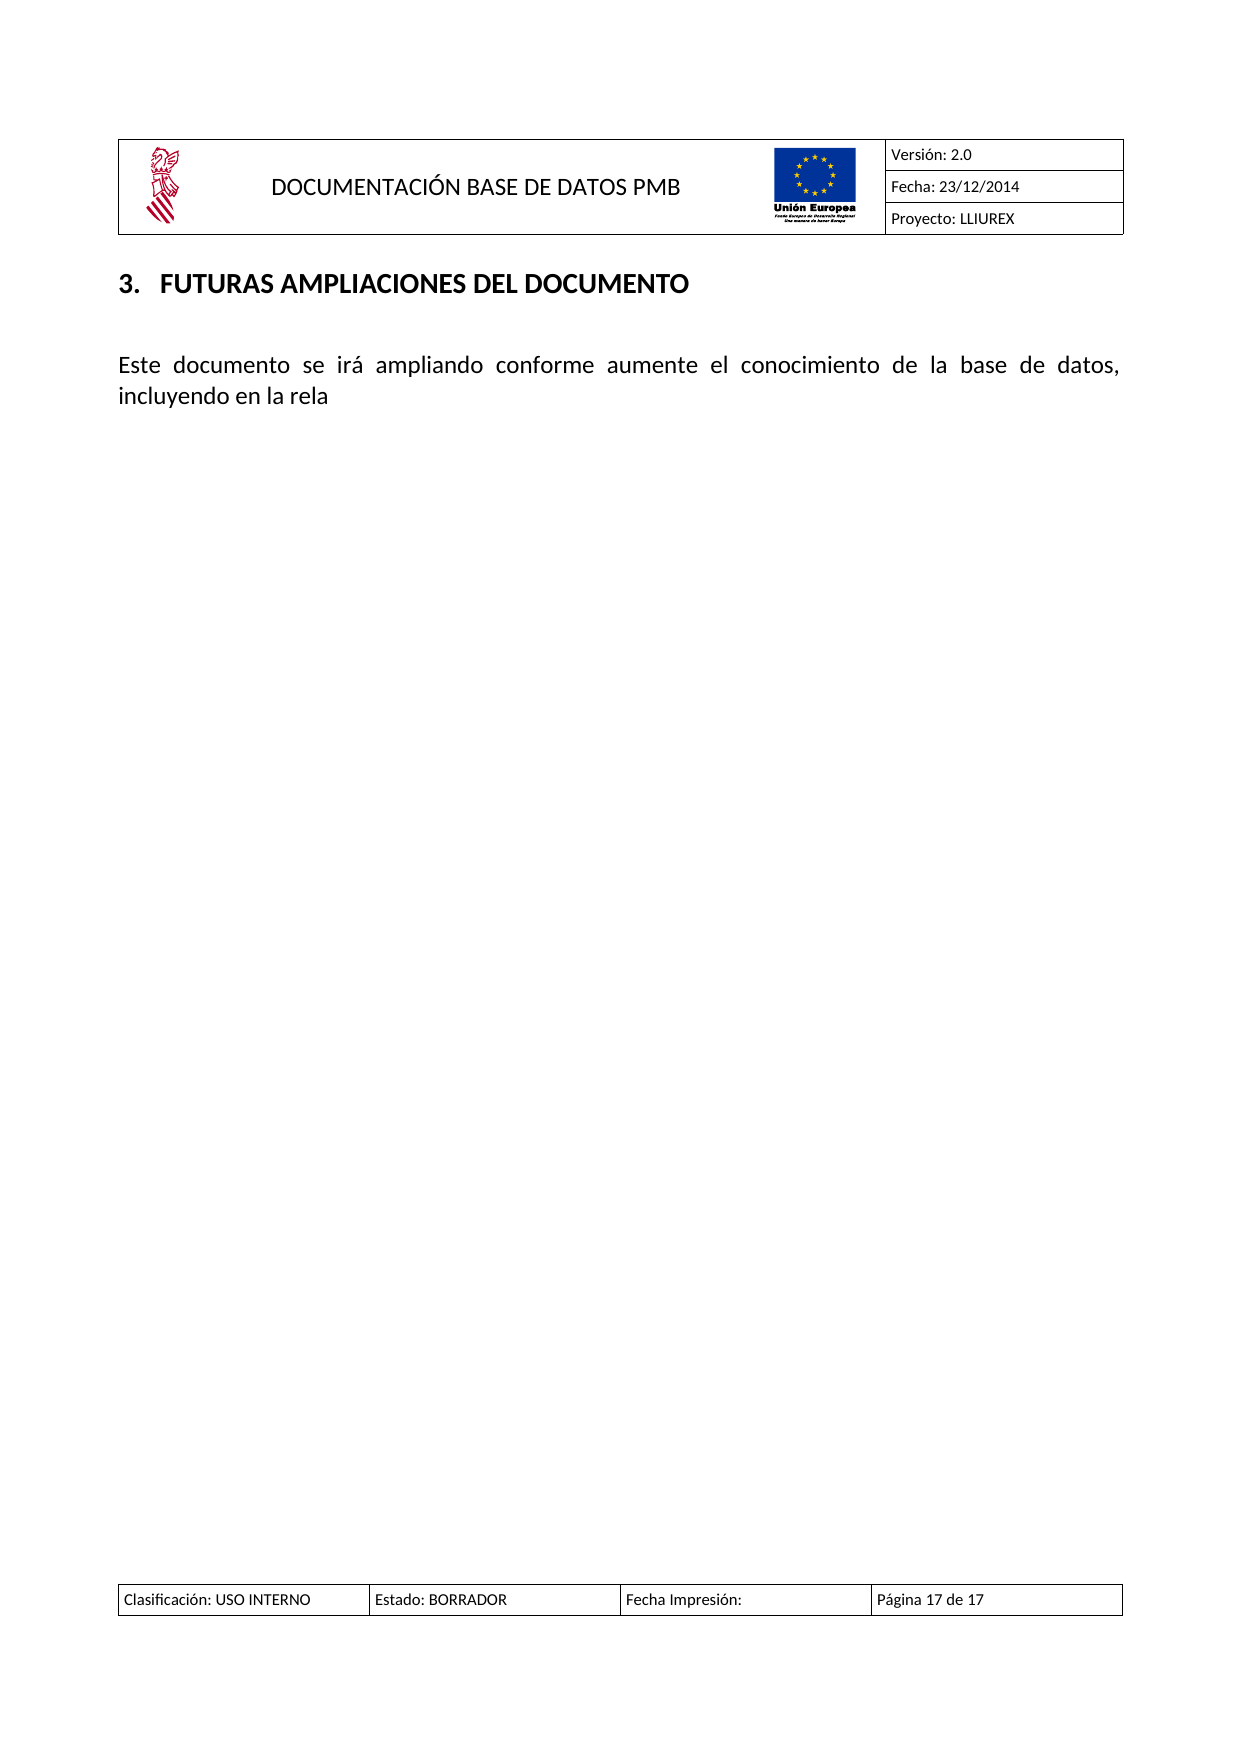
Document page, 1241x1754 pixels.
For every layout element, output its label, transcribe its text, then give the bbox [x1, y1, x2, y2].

text Este documento se irá ampliando conforme aumente el conocimiento de la base de datos, incluyendo en la rela [118, 349, 1122, 411]
subtitle Futuras ampliaciones del DOCUMENTO [118, 265, 1122, 300]
